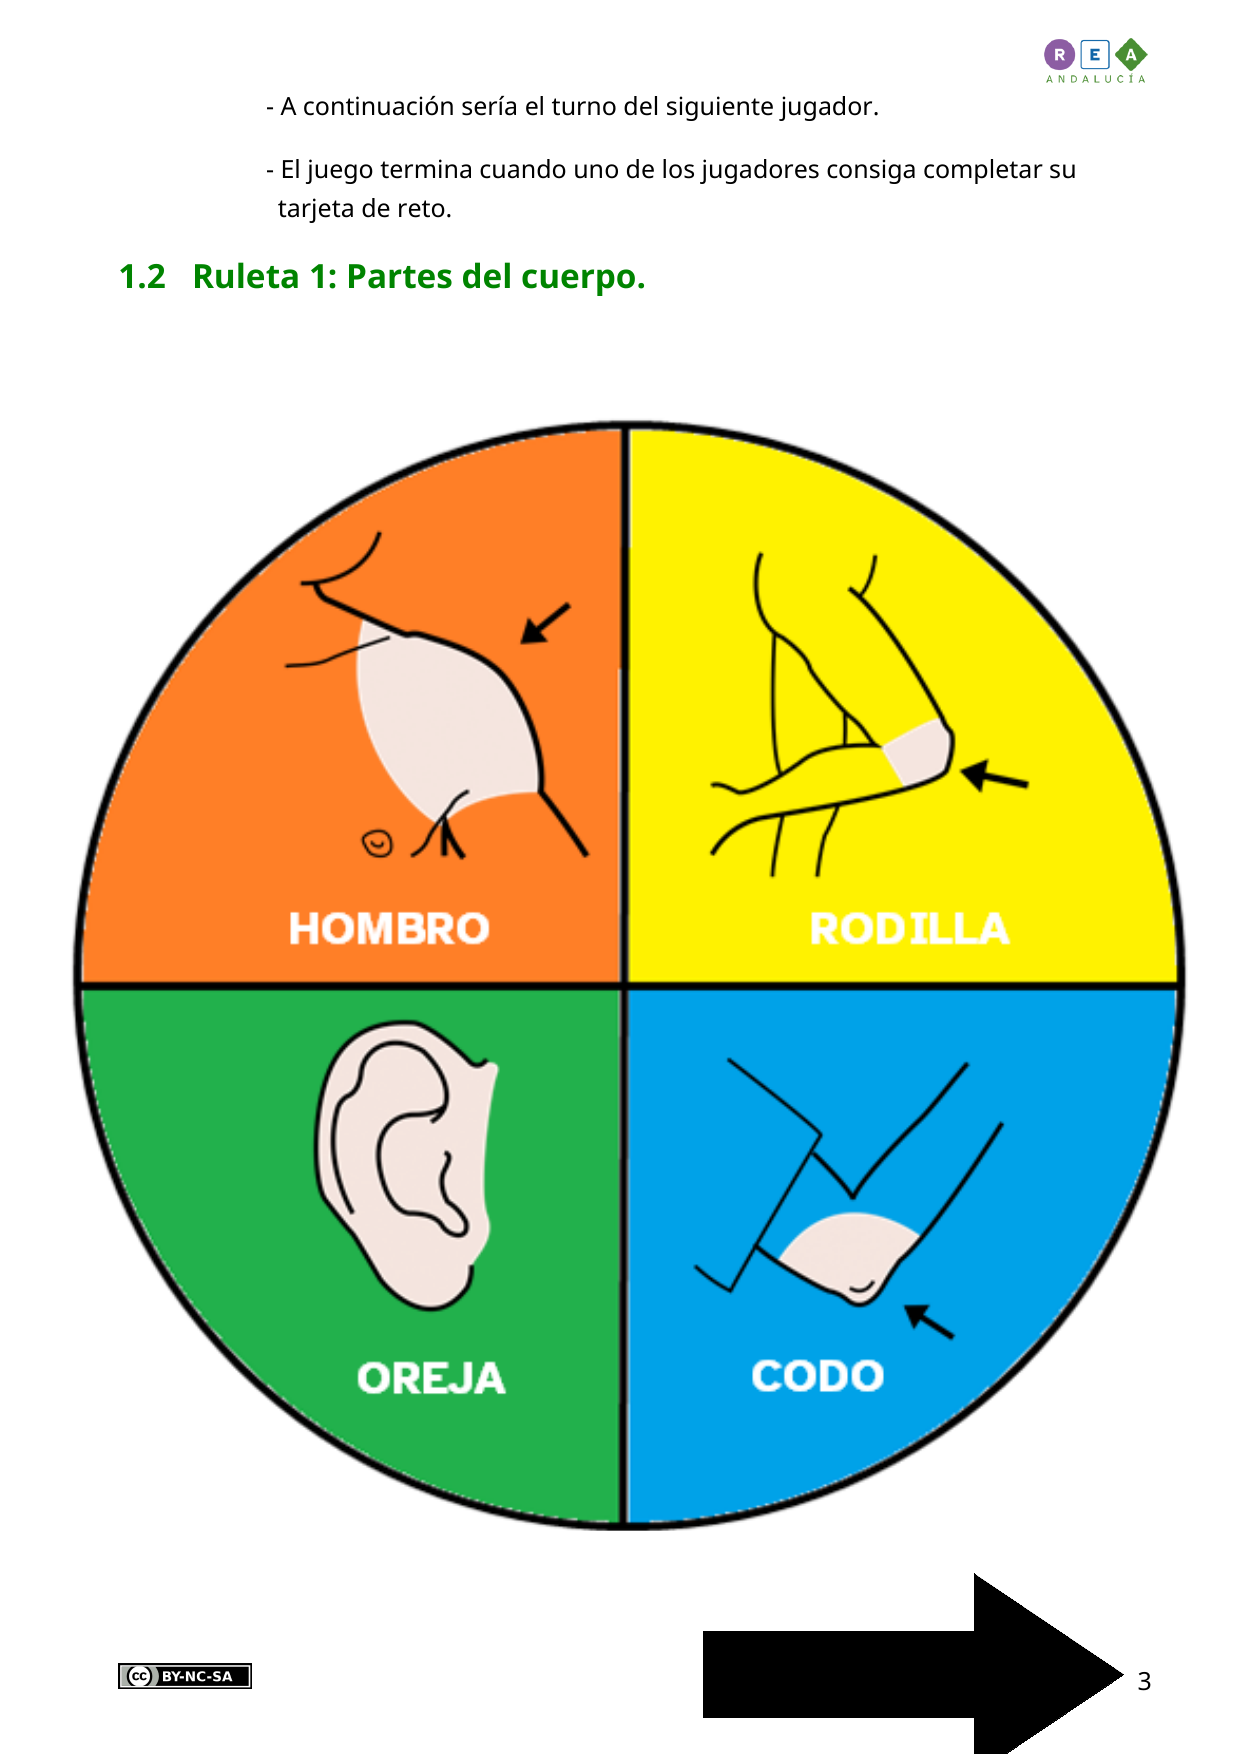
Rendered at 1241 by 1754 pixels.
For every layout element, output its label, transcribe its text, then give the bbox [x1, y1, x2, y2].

picture [118, 1663, 536, 1698]
subtitle Ruleta 1: Partes del cuerpo. [118, 253, 1152, 298]
text - El juego termina cuando uno de los jugadores consiga completar su tarjeta de reto. [266, 151, 1152, 224]
picture [61, 403, 534, 1531]
text - A continuación sería el turno del siguiente jugador. [266, 88, 1152, 123]
picture [1039, 33, 1152, 88]
